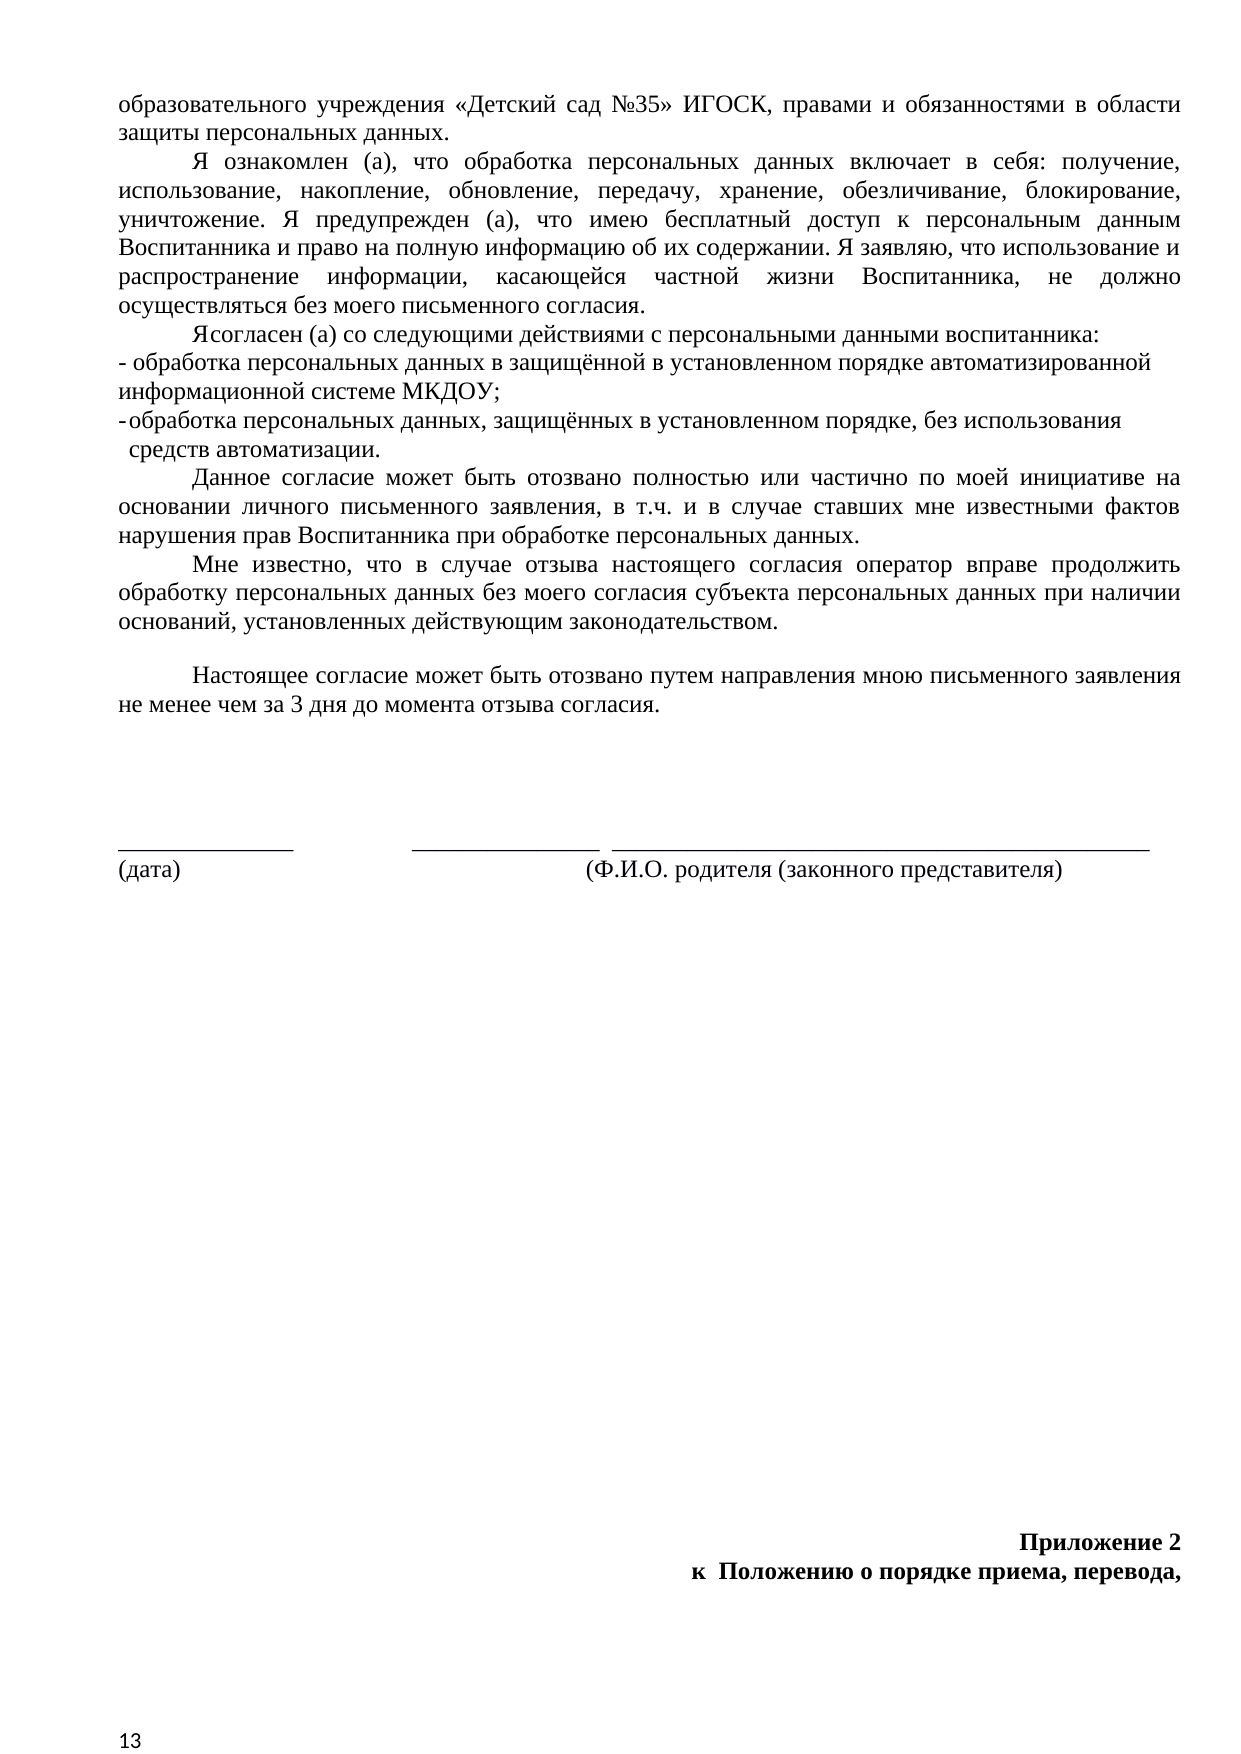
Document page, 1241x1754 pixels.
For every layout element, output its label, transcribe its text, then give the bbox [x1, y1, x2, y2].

text образовательного учреждения «Детский сад №35» ИГОСК, правами и обязанностями в области защиты персональных данных. [118, 89, 1182, 146]
text Я ознакомлен (а), что обработка персональных данных включает в себя: получение, использование, накопление, обновление, передачу, хранение, обезличивание, блокирование, уничтожение. Я предупрежден (а), что имею бесплатный доступ к персональным данным Воспитанника и право на полную информацию об их содержании. Я заявляю, что использование и распространение информации, касающейся частной жизни Воспитанника, не должно осуществляться без моего письменного согласия. [118, 146, 1182, 319]
text Данное согласие может быть отозвано полностью или частично по моей инициативе на основании личного письменного заявления, в т.ч. и в случае ставших мне известными фактов нарушения прав Воспитанника при обработке персональных данных. [118, 462, 1182, 549]
text - обработка персональных данных в защищённой в установленном порядке автоматизированной информационной системе МКДОУ; [118, 347, 1182, 405]
text (дата) (Ф.И.О. родителя (законного представителя) [118, 854, 1182, 882]
list обработка персональных данных, защищённых в установленном порядке, без использования средств автоматизации. [118, 405, 1182, 462]
table_header Приложение 2 к Положению о порядке приема, перевода, [650, 1528, 1192, 1585]
list согласен (а) со следующими действиями с персональными данными воспитанника: [192, 319, 1182, 347]
table_header [107, 1528, 650, 1585]
text ______________ _______________ ___________________________________________ [118, 825, 1182, 854]
text Настоящее согласие может быть отозвано путем направления мною письменного заявления не менее чем за 3 дня до момента отзыва согласия. [118, 660, 1182, 717]
text Мне известно, что в случае отзыва настоящего согласия оператор вправе продолжить обработку персональных данных без моего согласия субъекта персональных данных при наличии оснований, установленных действующим законодательством. [118, 549, 1182, 635]
